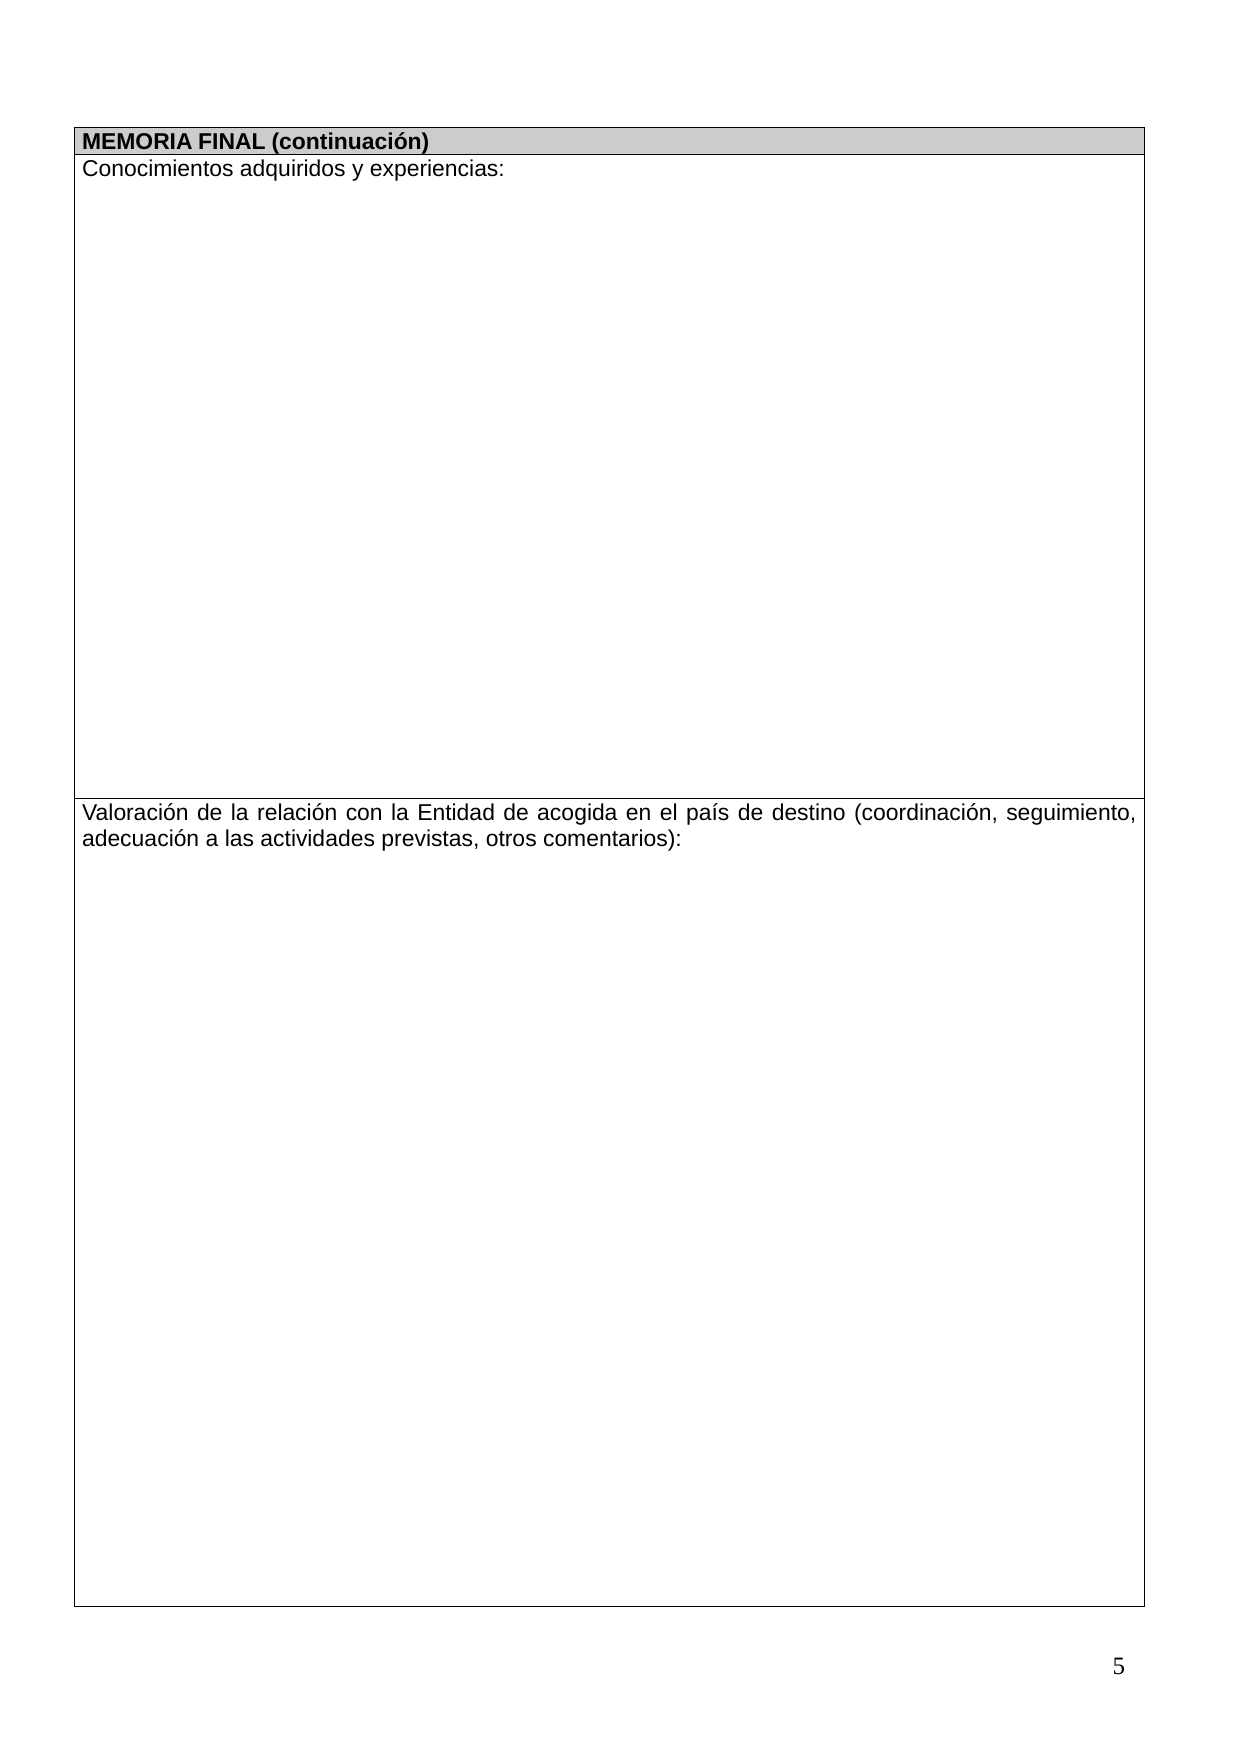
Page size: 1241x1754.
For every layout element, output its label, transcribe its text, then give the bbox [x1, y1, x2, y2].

table_header MEMORIA FINAL (continuación) [75, 128, 1144, 154]
table_cell Conocimientos adquiridos y experiencias: [75, 155, 1144, 798]
table_cell Valoración de la relación con la Entidad de acogida en el país de destino (coordinación, seguimiento, adecuación a las actividades previstas, otros comentarios): [75, 799, 1144, 1606]
